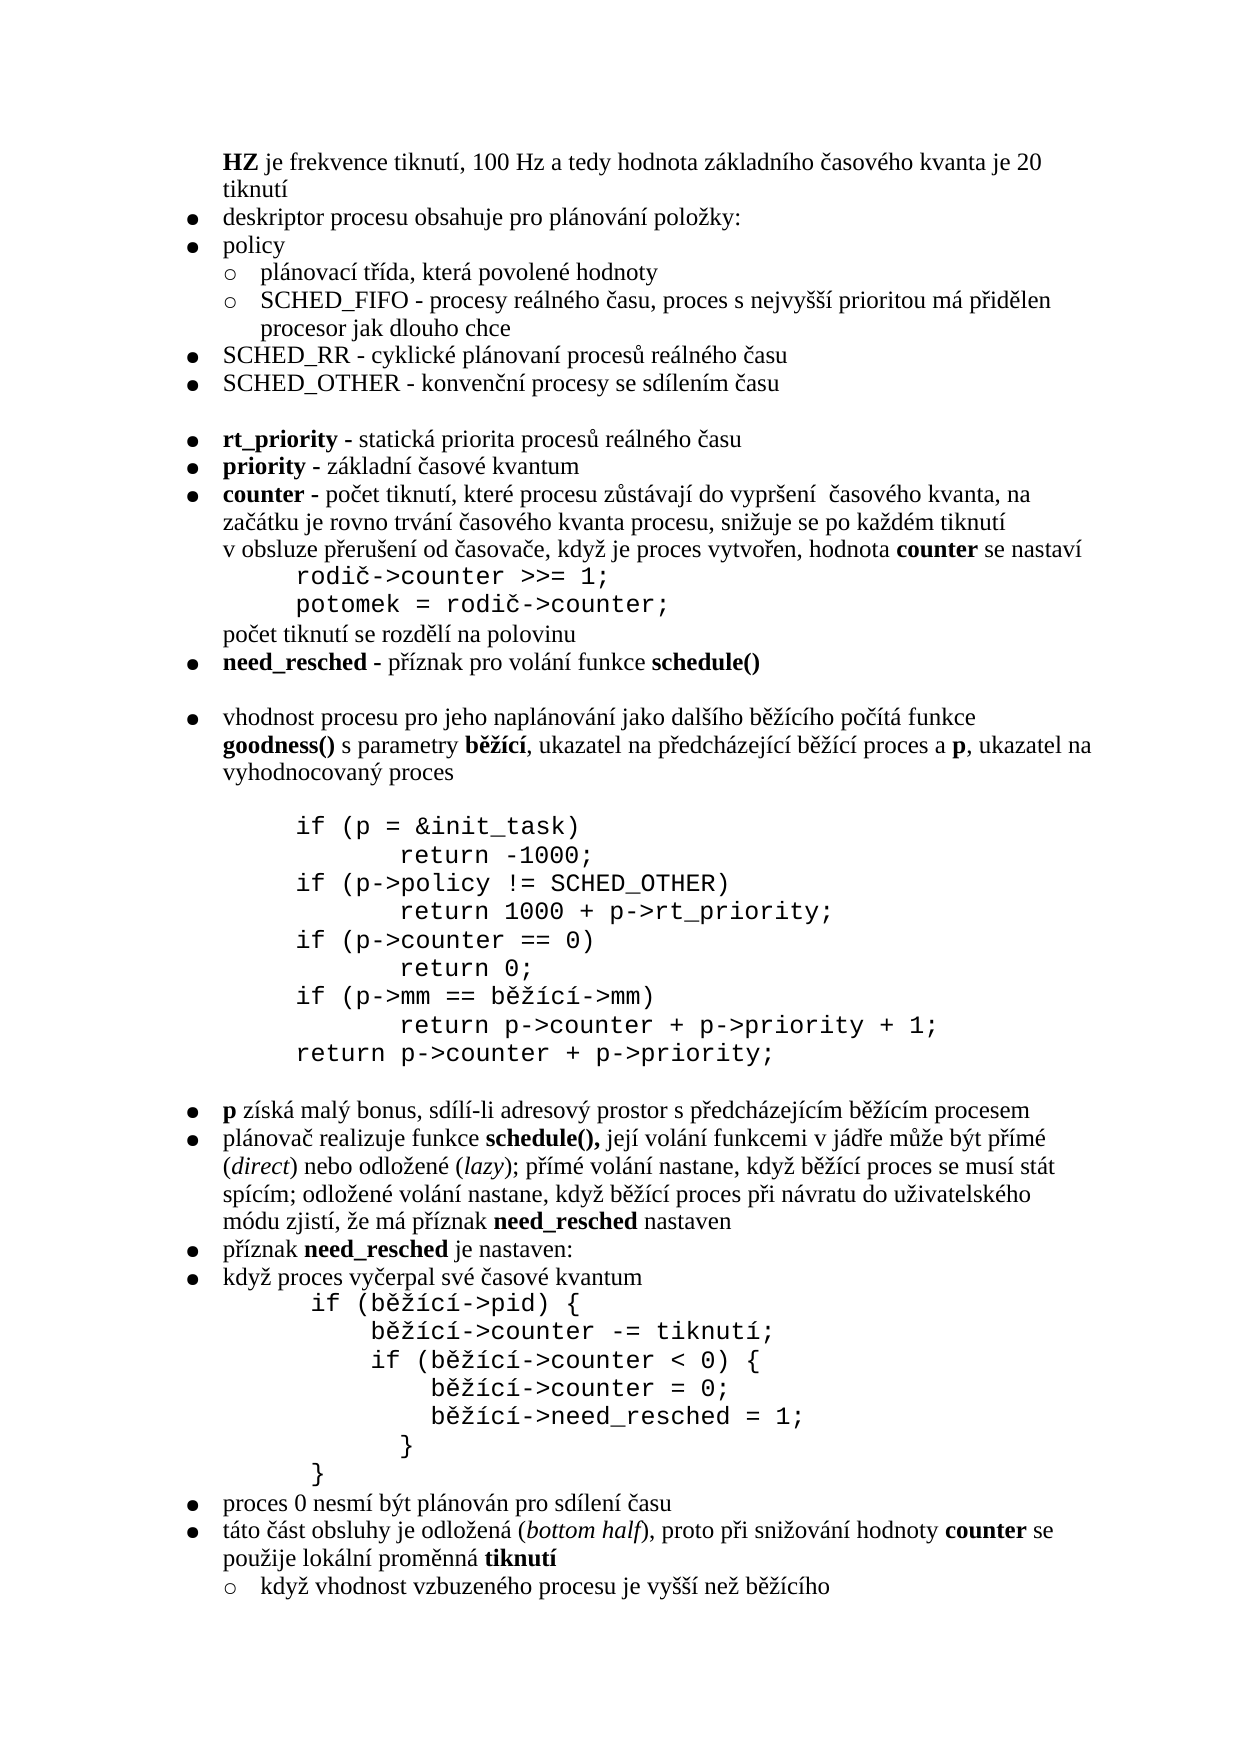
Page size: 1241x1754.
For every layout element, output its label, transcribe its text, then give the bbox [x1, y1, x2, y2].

text běžící->counter -= tiknutí; [295, 1319, 1092, 1347]
text běžící->counter = 0; [295, 1376, 1092, 1404]
list need_resched - příznak pro volání funkce schedule() [185, 648, 1092, 675]
text } [295, 1432, 1092, 1461]
list proces 0 nesmí být plánován pro sdílení času [185, 1489, 1092, 1517]
list policy [185, 231, 1092, 258]
list vhodnost procesu pro jeho naplánování jako dalšího běžícího počítá funkce goodness() s parametry běžící, ukazatel na předcházející běžící proces a p, ukazatel na vyhodnocovaný proces [185, 703, 1092, 786]
text if (p->policy != SCHED_OTHER) [295, 871, 1092, 899]
text } [295, 1461, 1092, 1489]
list počet tiknutí se rozdělí na polovinu [185, 620, 1092, 648]
text return 0; [295, 956, 1092, 984]
text běžící->need_resched = 1; [295, 1404, 1092, 1432]
text rodič->counter >>= 1; [295, 563, 1092, 592]
list když proces vyčerpal své časové kvantum [185, 1263, 1092, 1291]
list rt_priority - statická priorita procesů reálného času [185, 425, 1092, 452]
list HZ je frekvence tiknutí, 100 Hz a tedy hodnota základního časového kvanta je 20 tiknutí [185, 148, 1092, 203]
text return p->counter + p->priority + 1; [295, 1012, 1092, 1041]
text if (p->counter == 0) [295, 927, 1092, 956]
text if (p = &init_task) [295, 814, 1092, 842]
text if (běžící->pid) { [295, 1291, 1092, 1319]
list SCHED_RR - cyklické plánovaní procesů reálného času [185, 342, 1092, 369]
list plánovač realizuje funkce schedule(), její volání funkcemi v jádře může být přímé (direct) nebo odložené (lazy); přímé volání nastane, když běžící proces se musí stát spícím; odložené volání nastane, když běžící proces při návratu do uživatelského módu zjistí, že má příznak need_resched nastaven [185, 1124, 1092, 1235]
text if (běžící->counter < 0) { [295, 1347, 1092, 1376]
list counter - počet tiknutí, které procesu zůstávají do vypršení časového kvanta, na začátku je rovno trvání časového kvanta procesu, snižuje se po každém tiknutí v obsluze přerušení od časovače, když je proces vytvořen, hodnota counter se nastaví [185, 480, 1092, 563]
list SCHED_FIFO - procesy reálného času, proces s nejvyšší prioritou má přidělen procesor jak dlouho chce [223, 286, 1092, 342]
text return -1000; [295, 842, 1092, 871]
text if (p->mm == běžící->mm) [295, 984, 1092, 1012]
list deskriptor procesu obsahuje pro plánování položky: [185, 203, 1092, 231]
list příznak need_resched je nastaven: [185, 1235, 1092, 1263]
text return 1000 + p->rt_priority; [295, 899, 1092, 927]
text potomek = rodič->counter; [295, 592, 1092, 620]
list když vhodnost vzbuzeného procesu je vyšší než běžícího [223, 1572, 1092, 1600]
text return p->counter + p->priority; [295, 1041, 1092, 1069]
list p získá malý bonus, sdílí-li adresový prostor s předcházejícím běžícím procesem [185, 1097, 1092, 1124]
list priority - základní časové kvantum [185, 452, 1092, 480]
list plánovací třída, která povolené hodnoty [223, 258, 1092, 286]
list táto část obsluhy je odložená (bottom half), proto při snižování hodnoty counter se použije lokální proměnná tiknutí [185, 1517, 1092, 1572]
list SCHED_OTHER - konvenční procesy se sdílením času [185, 369, 1092, 397]
